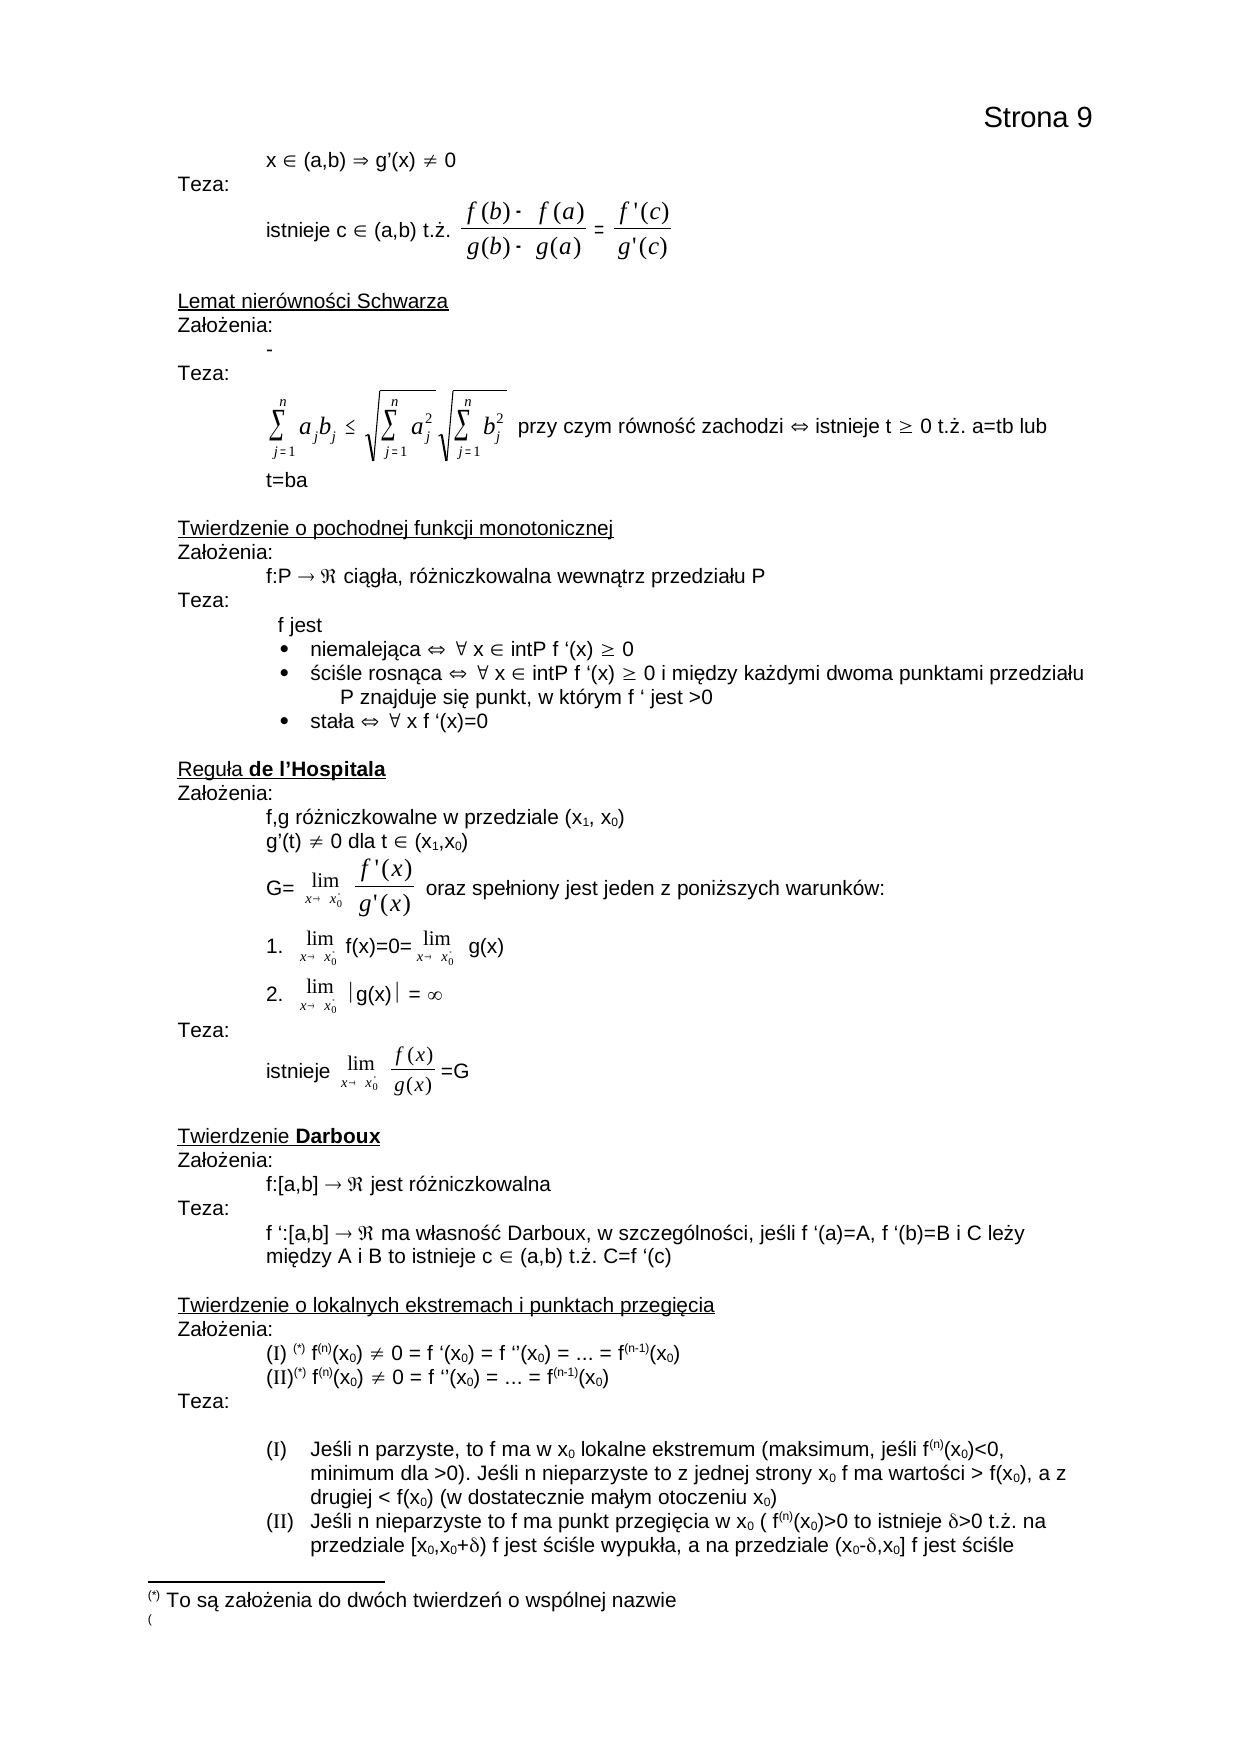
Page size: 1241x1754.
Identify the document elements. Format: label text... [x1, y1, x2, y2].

text Twierdzenie o pochodnej funkcji monotonicznej [177, 516, 1092, 540]
text (II)*) f(n)(x0) ¹ 0 = f ‘’(x0) = ... = f(n-1)(x0) [266, 1365, 1092, 1389]
text Założenia: [177, 1317, 1092, 1341]
text Teza: [177, 1018, 1092, 1042]
text Reguła de l’Hospitala [177, 757, 1092, 781]
text f:[a,b] ® Â jest różniczkowalna [266, 1172, 1092, 1196]
text Założenia: [177, 781, 1092, 805]
text Założenia: [177, 1148, 1092, 1172]
text Lemat nierówności Schwarza [177, 288, 1092, 313]
text Teza: [177, 1196, 1092, 1220]
text f,g różniczkowalne w przedziale (x1, x0) [266, 805, 1092, 829]
list f(x)=0= g(x) [266, 922, 1092, 970]
text Teza: [177, 588, 1092, 612]
text (II) Jeśli n nieparzyste to f ma punkt przegięcia w x0 ( f(n)(x0)>0 to istnieje d>0 t.ż. na przedziale [x0,x0+d) f jest ściśle wypukła, a na przedziale (x0-d,x0] f jest ściśle [266, 1509, 1092, 1557]
text - [266, 337, 1092, 361]
text f jest [266, 612, 1092, 637]
text przy czym równość zachodzi Û istnieje t ³ 0 t.ż. a=tb lub t=ba [266, 385, 1092, 492]
list ściśle rosnąca Û " x Î intP f ‘(x) ³ 0 i między każdymi dwoma punktami przedziału P znajduje się punkt, w którym f ‘ jest >0 [281, 661, 1092, 709]
text (I) *) f(n)(x0) ¹ 0 = f ‘(x0) = f ‘’(x0) = ... = f(n-1)(x0) [266, 1341, 1092, 1365]
text f ‘:[a,b] ® Â ma własność Darboux, w szczególności, jeśli f ‘(a)=A, f ‘(b)=B i C leży między A i B to istnieje c Î (a,b) t.ż. C=f ‘(c) [266, 1220, 1092, 1268]
text *) To są założenia do dwóch twierdzeń o wspólnej nazwie [148, 1588, 1092, 1612]
text Twierdzenie Darboux [177, 1124, 1092, 1148]
text istnieje c Î (a,b) t.ż. [266, 196, 1092, 264]
text Założenia: [177, 540, 1092, 564]
text x Î (a,b) Þ g’(x) ¹ 0 [266, 148, 1092, 172]
text f:P ® Â ciągła, różniczkowalna wewnątrz przedziału P [266, 564, 1092, 588]
text istnieje =G [266, 1042, 1092, 1100]
text G= oraz spełniony jest jeden z poniższych warunków: [266, 853, 1092, 922]
text Założenia: [177, 313, 1092, 337]
text Twierdzenie o lokalnych ekstremach i punktach przegięcia [177, 1293, 1092, 1317]
text Teza: [177, 1389, 1092, 1413]
text Teza: [177, 361, 1092, 385]
list stała Û " x f ‘(x)=0 [281, 709, 1092, 733]
list niemalejąca Û " x Î intP f ‘(x) ³ 0 [281, 637, 1092, 661]
text g’(t) ¹ 0 dla t Î (x1,x0) [266, 829, 1092, 853]
text Teza: [177, 172, 1092, 196]
list ïg(x)ï = ¥ [266, 970, 1092, 1018]
text (I) Jeśli n parzyste, to f ma w x0 lokalne ekstremum (maksimum, jeśli f(n)(x0)<0, minimum dla >0). Jeśli n nieparzyste to z jednej strony x0 f ma wartości > f(x0), a z drugiej < f(x0) (w dostatecznie małym otoczeniu x0) [266, 1437, 1092, 1509]
